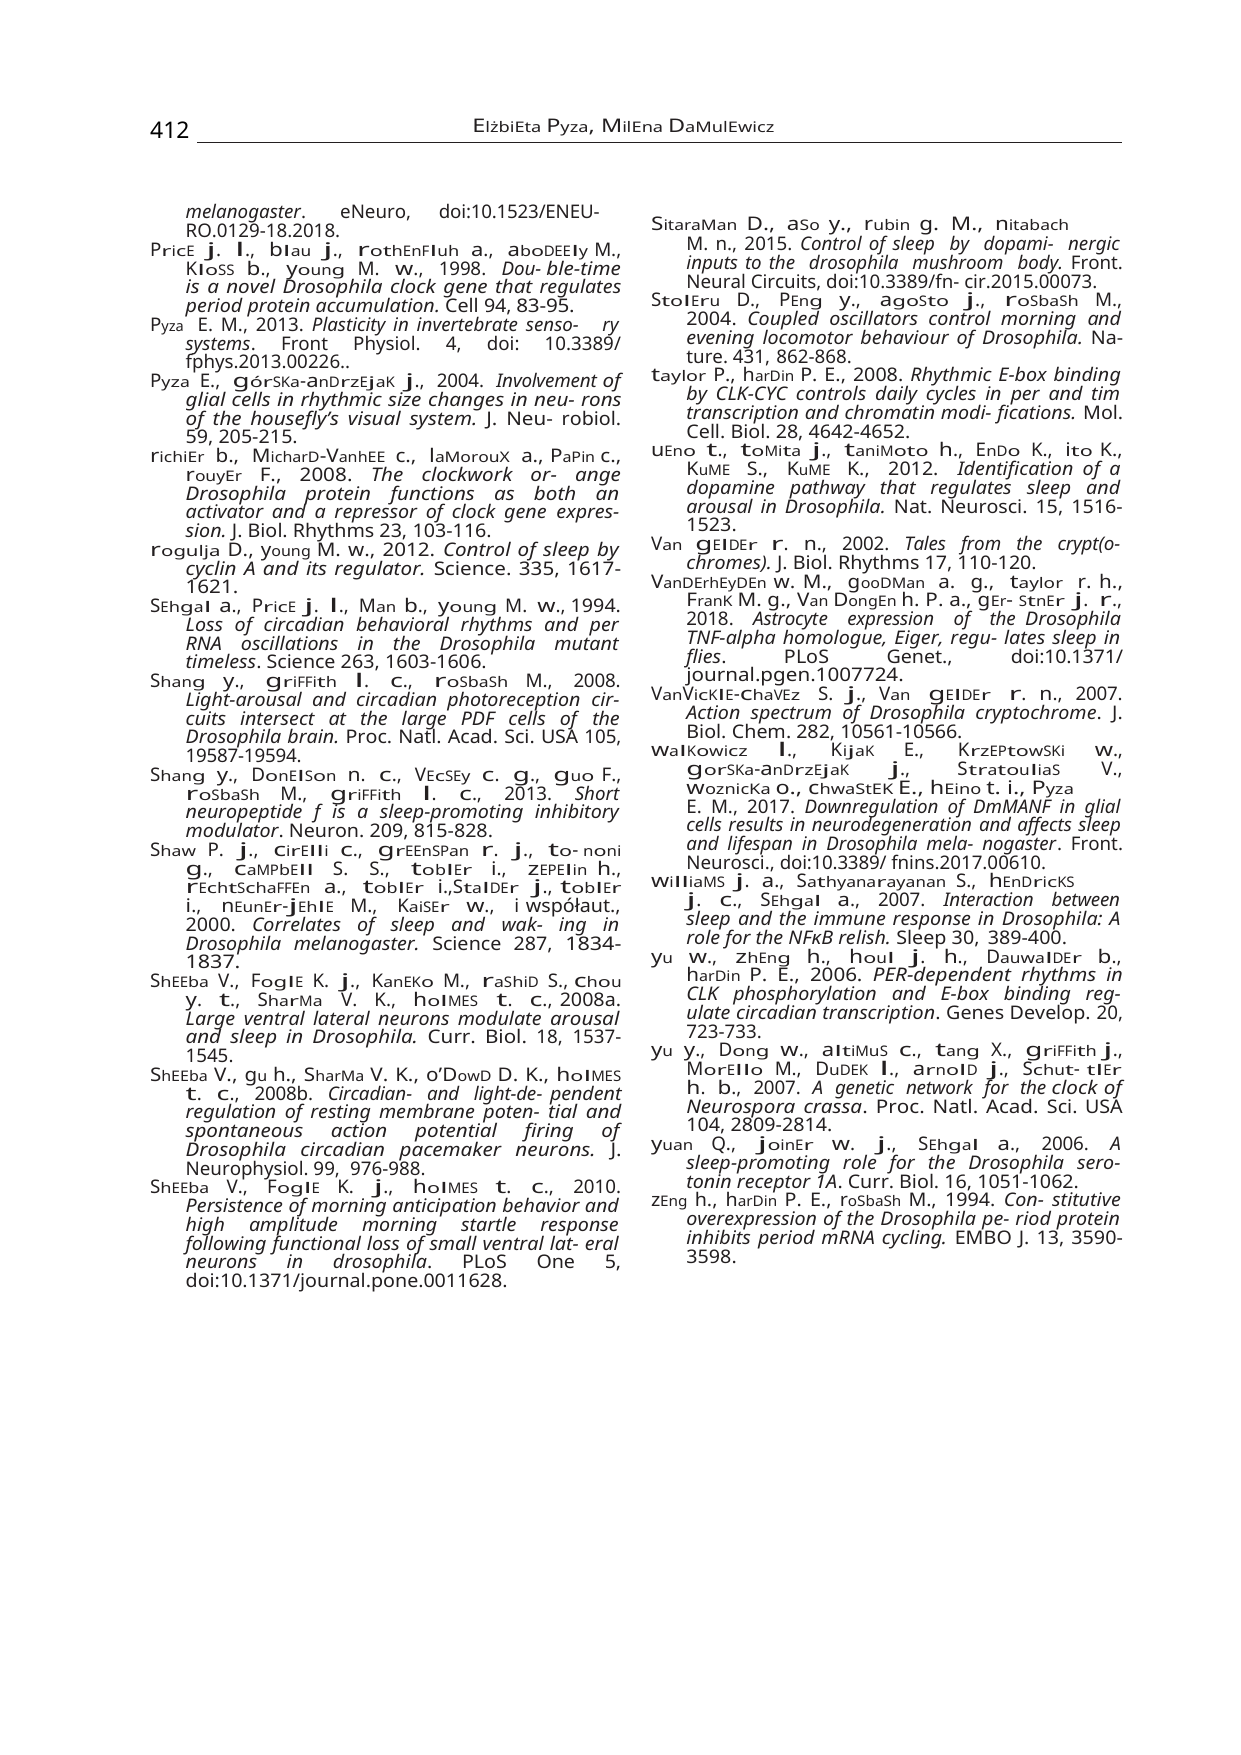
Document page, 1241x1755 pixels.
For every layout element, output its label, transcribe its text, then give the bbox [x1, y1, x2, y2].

text taylor P., harDin P. E., 2008. Rhythmic E-box binding by CLK-CYC controls daily cycles in per and tim transcription and chromatin modi- fications. Mol. Cell. Biol. 28, 4642-4652. [651, 367, 1123, 442]
text Shang y., griFFith l. c., roSbaSh M., 2008. Light-arousal and circadian photoreception cir- cuits intersect at the large PDF cells of the Drosophila brain. Proc. Natl. Acad. Sci. USA 105, 19587-19594. [150, 672, 621, 766]
text Shaw P. j., cirElli c., grEEnSPan r. j., to- noni g., caMPbEll S. S., toblEr i., zEPElin h., rEchtSchaFFEn a., toblEr i.,StalDEr j., toblEr i., nEunEr-jEhlE M., KaiSEr w., i współaut., 2000. Correlates of sleep and wak- ing in Drosophila melanogaster. Science 287, 1834-1837. [150, 841, 621, 972]
text SEhgal a., PricE j. l., Man b., young M. w., 1994. Loss of circadian behavioral rhythms and per RNA oscillations in the Drosophila mutant timeless. Science 263, 1603-1606. [150, 597, 621, 672]
text melanogaster. eNeuro, doi:10.1523/ENEU- RO.0129-18.2018. [185, 204, 621, 241]
text walKowicz l., KijaK E., KrzEPtowSKi w., gorSKa-anDrzEjaK j., StratouliaS V., woznicKa o., chwaStEK E., hEino t. i., Pyza [651, 742, 1123, 798]
text yuan Q., joinEr w. j., SEhgal a., 2006. A sleep-promoting role for the Drosophila sero- tonin receptor 1A. Curr. Biol. 16, 1051-1062. [651, 1136, 1123, 1192]
text j. c., SEhgal a., 2007. Interaction between sleep and the immune response in Drosophila: A role for the NFκB relish. Sleep 30, 389-400. [686, 892, 1123, 948]
text richiEr b., MicharD-VanhEE c., laMorouX a., PaPin c., rouyEr F., 2008. The clockwork or- ange Drosophila protein functions as both an activator and a repressor of clock gene expres- sion. J. Biol. Rhythms 23, 103-116. [150, 447, 621, 541]
text ShEEba V., gu h., SharMa V. K., o’DowD D. K., holMES t. c., 2008b. Circadian- and light-de- pendent regulation of resting membrane poten- tial and spontaneous action potential firing of Drosophila circadian pacemaker neurons. J. Neurophysiol. 99, 976-988. [150, 1066, 621, 1179]
text yu y., Dong w., altiMuS c., tang X., griFFith j., MorEllo M., DuDEK l., arnolD j., Schut- tlEr h. b., 2007. A genetic network for the clock of Neurospora crassa. Proc. Natl. Acad. Sci. USA 104, 2809-2814. [651, 1042, 1123, 1136]
text ShEEba V., FoglE K. j., KanEKo M., raShiD S., chou y. t., SharMa V. K., holMES t. c., 2008a. Large ventral lateral neurons modulate arousal and sleep in Drosophila. Curr. Biol. 18, 1537-1545. [150, 972, 621, 1066]
text SitaraMan D., aSo y., rubin g. M., nitabach [651, 214, 1134, 234]
text ShEEba V., FoglE K. j., holMES t. c., 2010. Persistence of morning anticipation behavior and high amplitude morning startle response following functional loss of small ventral lat- eral neurons in drosophila. PLoS One 5, doi:10.1371/journal.pone.0011628. [150, 1179, 621, 1291]
text M. n., 2015. Control of sleep by dopami- nergic inputs to the drosophila mushroom body. Front. Neural Circuits, doi:10.3389/fn- cir.2015.00073. [686, 236, 1123, 292]
text PricE j. l., blau j., rothEnFluh a., aboDEEly M., KloSS b., young M. w., 1998. Dou- ble-time is a novel Drosophila clock gene that regulates period protein accumulation. Cell 94, 83-95. [150, 241, 621, 316]
text Van gElDEr r. n., 2002. Tales from the crypt(o- chromes). J. Biol. Rhythms 17, 110-120. [651, 536, 1123, 573]
text VanVicKlE-chaVEz S. j., Van gElDEr r. n., 2007. Action spectrum of Drosophila cryptochrome. J. Biol. Chem. 282, 10561-10566. [651, 686, 1123, 742]
text zEng h., harDin P. E., roSbaSh M., 1994. Con- stitutive overexpression of the Drosophila pe- riod protein inhibits period mRNA cycling. EMBO J. 13, 3590-3598. [651, 1192, 1123, 1267]
text yu w., zhEng h., houl j. h., DauwalDEr b., harDin P. E., 2006. PER-dependent rhythms in CLK phosphorylation and E-box binding reg- ulate circadian transcription. Genes Develop. 20, 723-733. [651, 948, 1123, 1042]
text Shang y., DonElSon n. c., VEcSEy c. g., guo F., roSbaSh M., griFFith l. c., 2013. Short neuropeptide f is a sleep-promoting inhibitory modulator. Neuron. 209, 815-828. [150, 766, 621, 841]
text williaMS j. a., Sathyanarayanan S., hEnDricKS [651, 873, 1134, 891]
text Pyza E., górSKa-anDrzEjaK j., 2004. Involvement of glial cells in rhythmic size changes in neu- rons of the housefly’s visual system. J. Neu- robiol. 59, 205-215. [150, 372, 621, 447]
text E. M., 2017. Downregulation of DmMANF in glial cells results in neurodegeneration and affects sleep and lifespan in Drosophila mela- nogaster. Front. Neurosci., doi:10.3389/ fnins.2017.00610. [686, 798, 1123, 873]
text Pyza E. M., 2013. Plasticity in invertebrate senso- ry systems. Front Physiol. 4, doi: 10.3389/ fphys.2013.00226.. [150, 316, 621, 372]
text StolEru D., PEng y., agoSto j., roSbaSh M., 2004. Coupled oscillators control morning and evening locomotor behaviour of Drosophila. Na- ture. 431, 862-868. [651, 292, 1123, 367]
text rogulja D., young M. w., 2012. Control of sleep by cyclin A and its regulator. Science. 335, 1617-1621. [150, 541, 621, 597]
text uEno t., toMita j., taniMoto h., EnDo K., ito K., KuME S., KuME K., 2012. Identification of a dopamine pathway that regulates sleep and arousal in Drosophila. Nat. Neurosci. 15, 1516-1523. [651, 442, 1123, 536]
text VanDErhEyDEn w. M., gooDMan a. g., taylor r. h., FranK M. g., Van DongEn h. P. a., gEr- StnEr j. r., 2018. Astrocyte expression of the Drosophila TNF-alpha homologue, Eiger, regu- lates sleep in flies. PLoS Genet., doi:10.1371/ journal.pgen.1007724. [651, 573, 1123, 686]
